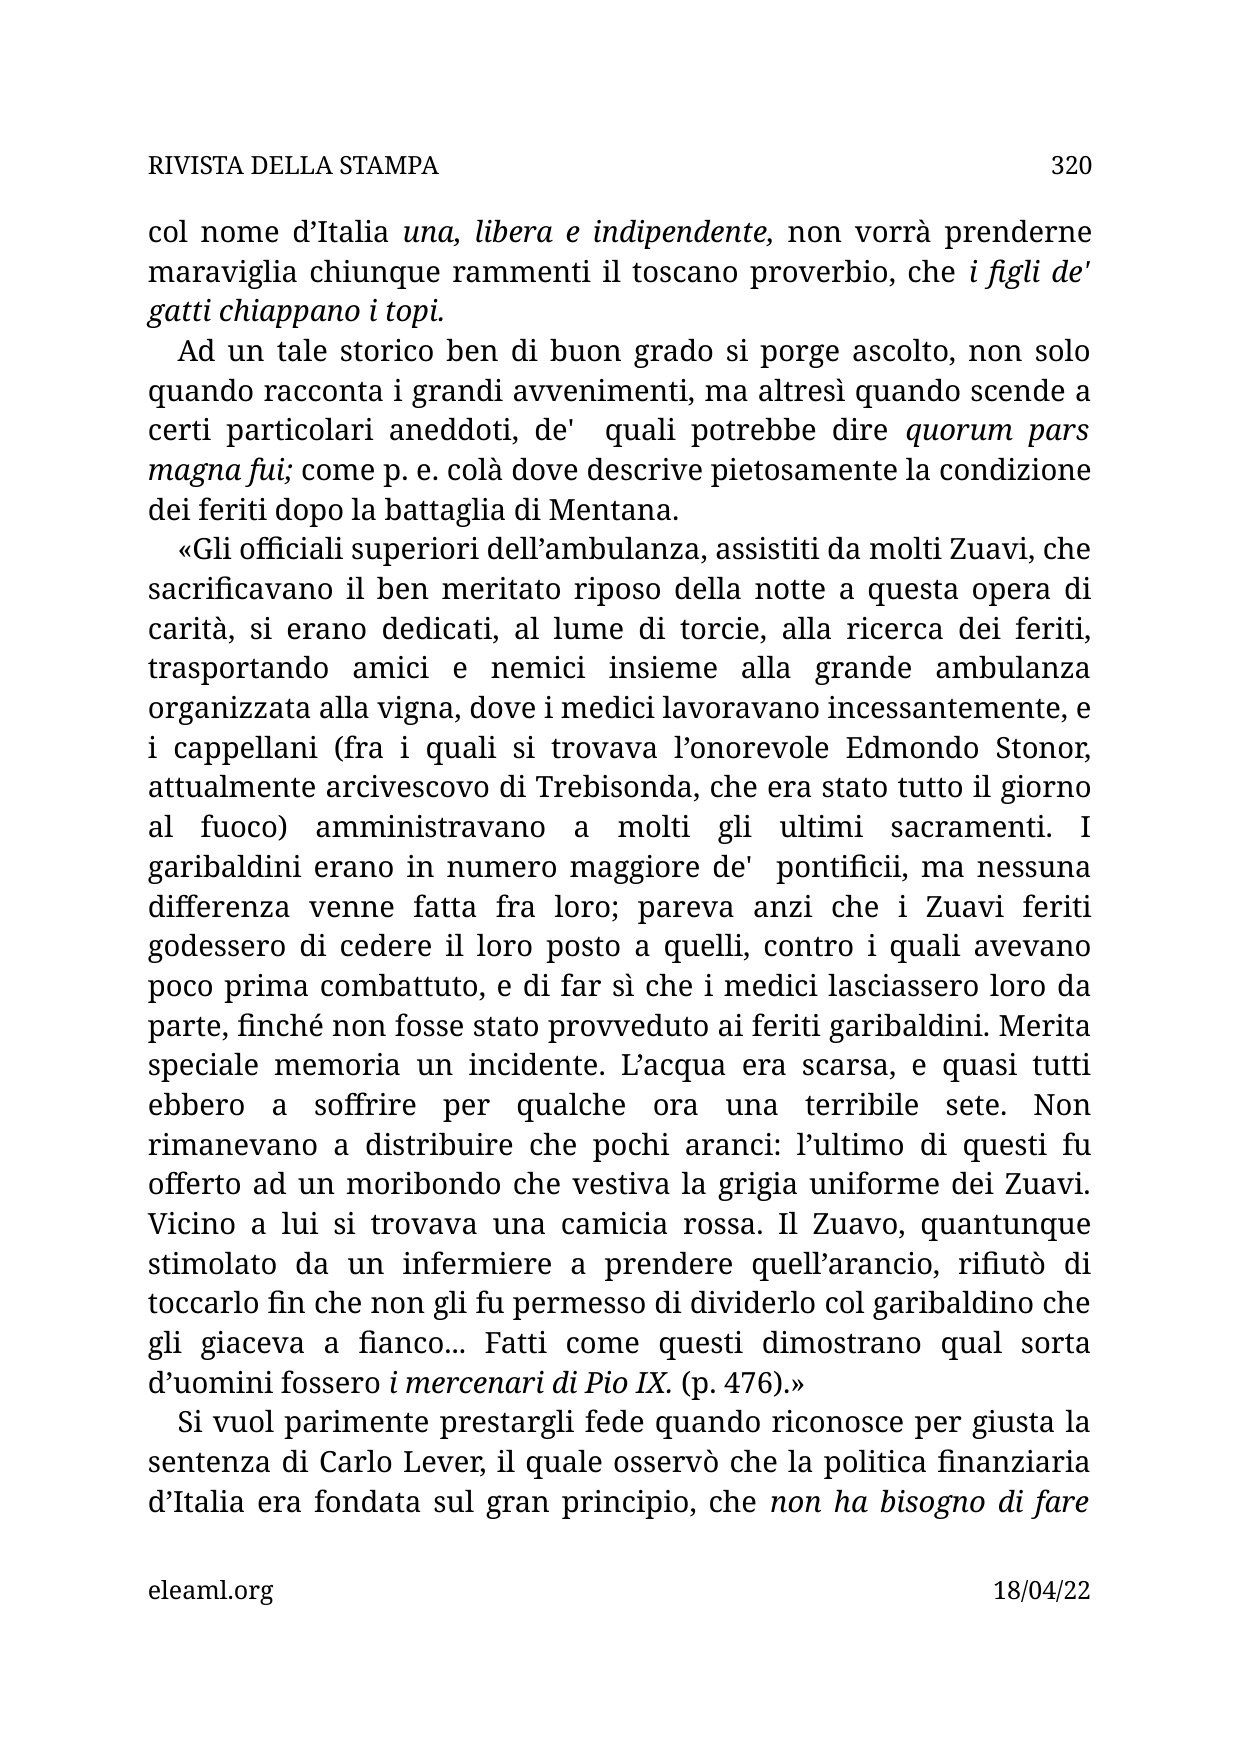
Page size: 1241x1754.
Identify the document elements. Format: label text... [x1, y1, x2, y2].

text «Gli officiali superiori dell’ambulanza, assistiti da molti Zuavi, che sacrificavano il ben meritato riposo della notte a questa opera di carità, si erano dedicati, al lume di torcie, alla ricerca dei feriti, trasportando amici e nemici insieme alla grande ambulanza organizzata alla vigna, dove i medici lavoravano incessantemente, e i cappellani (fra i quali si trovava l’onorevole Edmondo Stonor, attualmente arcivescovo di Trebisonda, che era stato tutto il giorno al fuoco) amministravano a molti gli ultimi sacramenti. I garibaldini erano in numero maggiore de' pontificii, ma nessuna differenza venne fatta fra loro; pareva anzi che i Zuavi feriti godessero di cedere il loro posto a quelli, contro i quali avevano poco prima combattuto, e di far sì che i medici lasciassero loro da parte, finché non fosse stato provveduto ai feriti garibaldini. Merita speciale memoria un incidente. L’acqua era scarsa, e quasi tutti ebbero a soffrire per qualche ora una terribile sete. Non rimanevano a distribuire che pochi aranci: l’ultimo di questi fu offerto ad un moribondo che vestiva la grigia uniforme dei Zuavi. Vicino a lui si trovava una camicia rossa. Il Zuavo, quantunque stimolato da un infermiere a prendere quell’arancio, rifiutò di toccarlo fin che non gli fu permesso di dividerlo col garibaldino che gli giaceva a fianco... Fatti come questi dimostrano qual sorta d’uomini fossero i mercenari di Pio IX. (p. 476).» [148, 529, 1093, 1402]
text Si vuol parimente prestargli fede quando riconosce per giusta la sentenza di Carlo Lever, il quale osservò che la politica finanziaria d’Italia era fondata sul gran principio, che non ha bisogno di fare [148, 1402, 1093, 1521]
text Ad un tale storico ben di buon grado si porge ascolto, non solo quando racconta i grandi avvenimenti, ma altresì quando scende a certi particolari aneddoti, de' quali potrebbe dire quorum pars magna fui; come p. e. colà dove descrive pietosamente la condizione dei feriti dopo la battaglia di Mentana. [148, 330, 1093, 529]
text col nome d’Italia una, libera e indipendente, non vorrà prenderne maraviglia chiunque rammenti il toscano proverbio, che i figli de' gatti chiappano i topi. [148, 211, 1093, 330]
